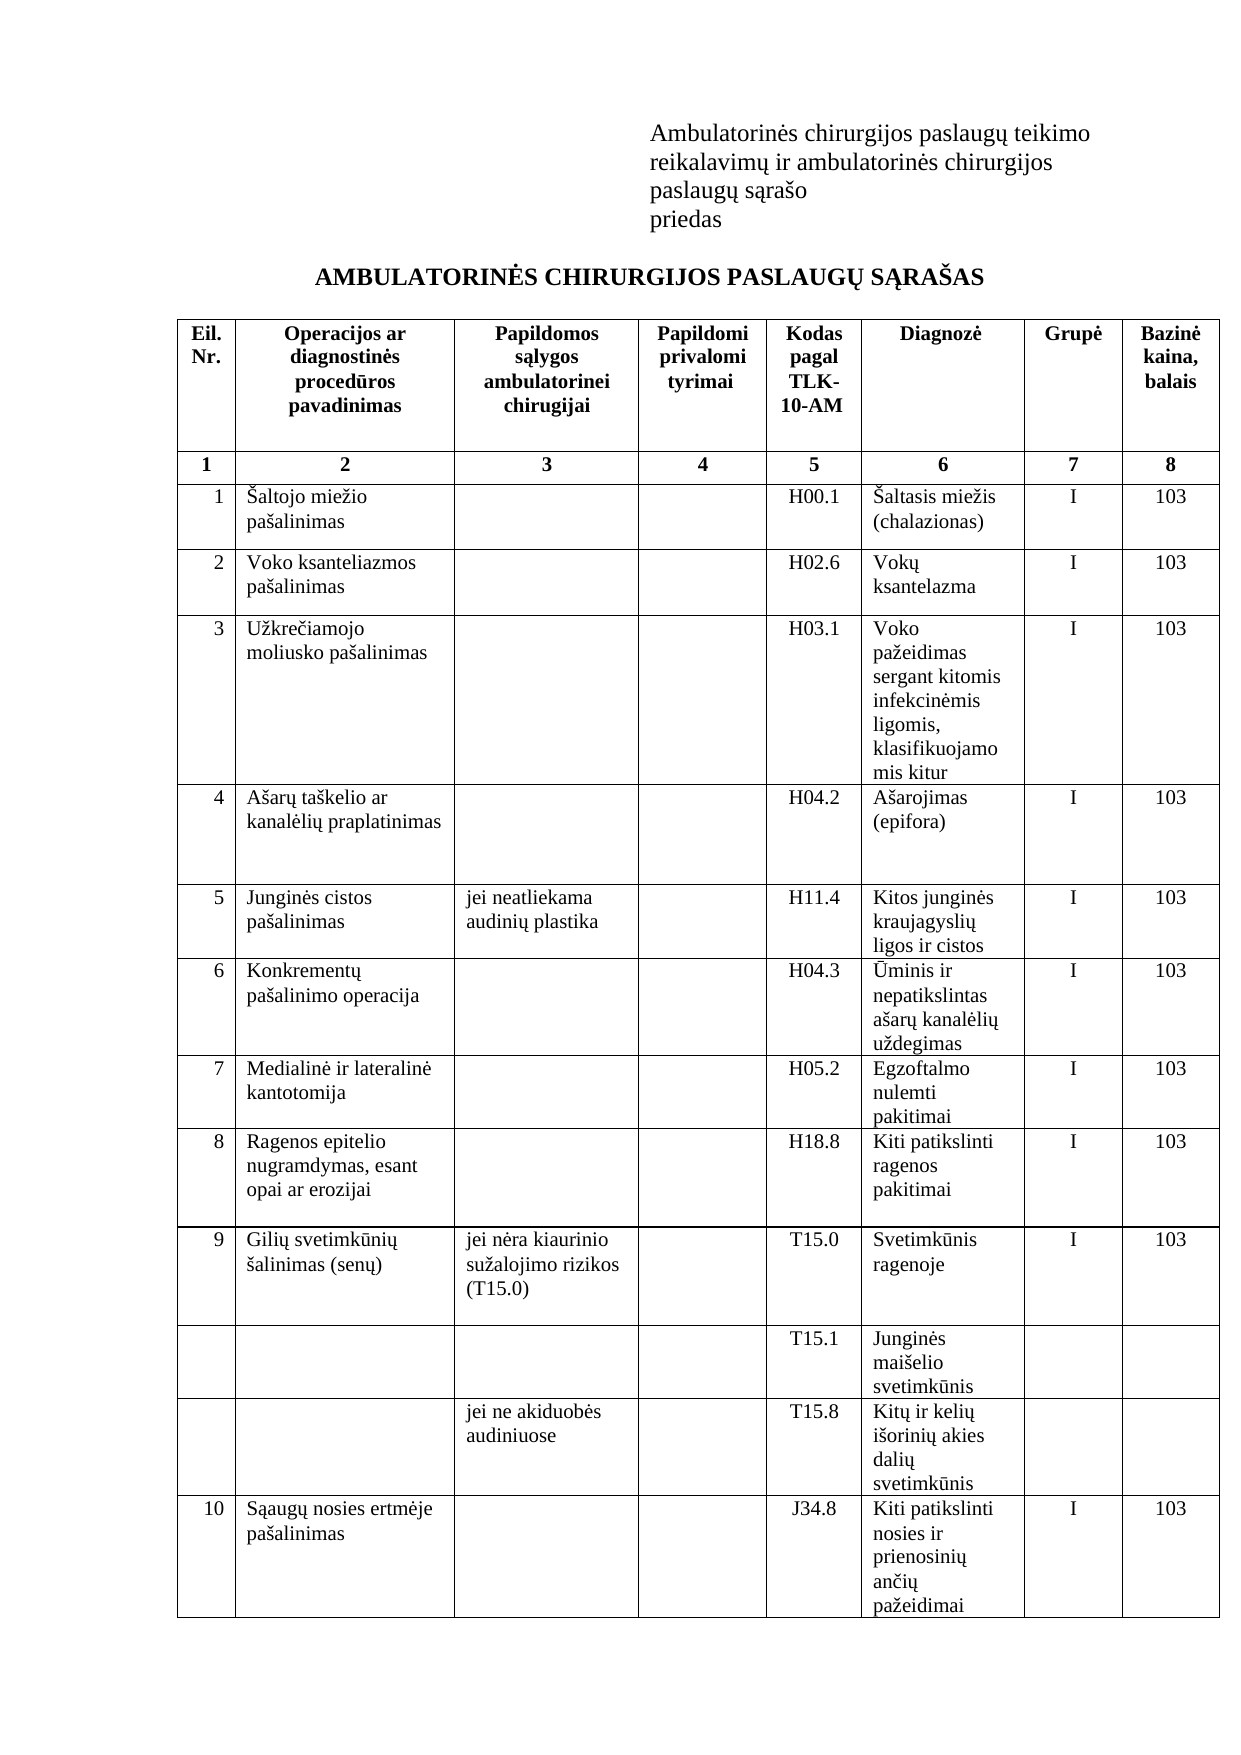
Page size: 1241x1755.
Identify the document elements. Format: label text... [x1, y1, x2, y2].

table_cell Voko pažeidimas sergant kitomis infekcinėmis ligomis, klasifikuojamomis kitur [862, 616, 1024, 784]
table_cell 7 [178, 1056, 235, 1128]
table_cell H03.1 [767, 616, 861, 784]
table_cell [455, 1496, 638, 1617]
table_cell H18.8 [767, 1129, 861, 1226]
table_cell [455, 616, 638, 784]
table_cell I [1025, 1056, 1122, 1128]
table_header Papildomos sąlygos ambulatorinei chirugijai [455, 320, 638, 451]
table_header Diagnozė [862, 320, 1024, 451]
table_cell Kiti patikslinti ragenos pakitimai [862, 1129, 1024, 1226]
text Ambulatorinės chirurgijos paslaugų teikimo reikalavimų ir ambulatorinės chirurgijos paslaugų sąrašo [649, 118, 1122, 204]
table_cell [639, 785, 766, 884]
table_cell Gilių svetimkūnių šalinimas (senų) [236, 1228, 454, 1325]
table_cell Junginės cistos pašalinimas [236, 885, 454, 957]
table_cell 103 [1123, 1496, 1219, 1617]
table_cell [455, 785, 638, 884]
table_cell [455, 550, 638, 615]
table_header Kodas pagal TLK-10-AM [767, 320, 861, 451]
table_cell 10 [178, 1496, 235, 1617]
table_cell Voko ksanteliazmos pašalinimas [236, 550, 454, 615]
table_cell 2 [236, 452, 454, 483]
table_cell 8 [1123, 452, 1219, 483]
table_header Bazinė kaina, balais [1123, 320, 1219, 451]
table_cell T15.0 [767, 1228, 861, 1325]
table_cell [236, 1399, 454, 1495]
table_cell 4 [178, 785, 235, 884]
table_cell Kitos junginės kraujagyslių ligos ir cistos [862, 885, 1024, 957]
table_cell 103 [1123, 785, 1219, 884]
table_cell I [1025, 785, 1122, 884]
table_cell [1025, 1399, 1122, 1495]
table_header Papildomi privalomi tyrimai [639, 320, 766, 451]
table_cell 103 [1123, 1056, 1219, 1128]
table_cell I [1025, 1129, 1122, 1226]
table_cell T15.1 [767, 1326, 861, 1398]
table_cell 103 [1123, 1129, 1219, 1226]
table_header Grupė [1025, 320, 1122, 451]
table_cell T15.8 [767, 1399, 861, 1495]
table_cell [455, 485, 638, 549]
table_cell 103 [1123, 616, 1219, 784]
table_cell [639, 1228, 766, 1325]
table_cell [639, 1056, 766, 1128]
table_cell [455, 959, 638, 1055]
table_cell 4 [639, 452, 766, 483]
table_cell Ašarų taškelio ar kanalėlių praplatinimas [236, 785, 454, 884]
table_cell I [1025, 1228, 1122, 1325]
table_cell [639, 1496, 766, 1617]
table_cell [639, 885, 766, 957]
table_cell [236, 1326, 454, 1398]
table_cell Ūminis ir nepatikslintas ašarų kanalėlių uždegimas [862, 959, 1024, 1055]
table_cell H00.1 [767, 485, 861, 549]
table_cell 3 [178, 616, 235, 784]
table_cell [455, 1129, 638, 1226]
table_cell Ragenos epitelio nugramdymas, esant opai ar erozijai [236, 1129, 454, 1226]
table_cell H05.2 [767, 1056, 861, 1128]
table_cell [178, 1399, 235, 1495]
table_cell Medialinė ir lateralinė kantotomija [236, 1056, 454, 1128]
table_cell 3 [455, 452, 638, 483]
table_header Operacijos ar diagnostinės procedūros pavadinimas [236, 320, 454, 451]
table_cell [639, 550, 766, 615]
table_cell 5 [767, 452, 861, 483]
table_cell [178, 1326, 235, 1398]
text priedas [649, 204, 1122, 233]
table_cell 2 [178, 550, 235, 615]
table_cell [639, 1129, 766, 1226]
table_cell 1 [178, 452, 235, 483]
table_cell 103 [1123, 550, 1219, 615]
table_cell 6 [178, 959, 235, 1055]
table_cell I [1025, 550, 1122, 615]
table_cell [639, 616, 766, 784]
table_cell 103 [1123, 885, 1219, 957]
table_cell Šaltasis miežis (chalazionas) [862, 485, 1024, 549]
table_cell jei nėra kiaurinio sužalojimo rizikos (T15.0) [455, 1228, 638, 1325]
table_cell Egzoftalmo nulemti pakitimai [862, 1056, 1024, 1128]
table_cell Junginės maišelio svetimkūnis [862, 1326, 1024, 1398]
table_cell 103 [1123, 485, 1219, 549]
table_cell jei ne akiduobės audiniuose [455, 1399, 638, 1495]
table_cell jei neatliekama audinių plastika [455, 885, 638, 957]
table_cell [1123, 1326, 1219, 1398]
table_cell 103 [1123, 1228, 1219, 1325]
table_cell 5 [178, 885, 235, 957]
table_cell Šaltojo miežio pašalinimas [236, 485, 454, 549]
table_cell H04.3 [767, 959, 861, 1055]
table_cell H11.4 [767, 885, 861, 957]
table_cell 103 [1123, 959, 1219, 1055]
table_cell H02.6 [767, 550, 861, 615]
table_cell Svetimkūnis ragenoje [862, 1228, 1024, 1325]
table_cell [455, 1326, 638, 1398]
table_cell 7 [1025, 452, 1122, 483]
table_cell [1123, 1399, 1219, 1495]
table_cell 1 [178, 485, 235, 549]
table_cell I [1025, 485, 1122, 549]
table_cell I [1025, 885, 1122, 957]
table_cell J34.8 [767, 1496, 861, 1617]
table_cell I [1025, 1496, 1122, 1617]
table_cell [639, 485, 766, 549]
table_cell [455, 1056, 638, 1128]
table_cell Konkrementų pašalinimo operacija [236, 959, 454, 1055]
table_cell Kitų ir kelių išorinių akies dalių svetimkūnis [862, 1399, 1024, 1495]
table_cell 9 [178, 1228, 235, 1325]
table_cell [1025, 1326, 1122, 1398]
table_cell [639, 959, 766, 1055]
table_cell Sąaugų nosies ertmėje pašalinimas [236, 1496, 454, 1617]
table_cell 8 [178, 1129, 235, 1226]
table_cell Kiti patikslinti nosies ir prienosinių ančių pažeidimai [862, 1496, 1024, 1617]
table_header Eil. Nr. [178, 320, 235, 451]
table_cell I [1025, 959, 1122, 1055]
table_cell I [1025, 616, 1122, 784]
table_cell [639, 1326, 766, 1398]
table_cell [639, 1399, 766, 1495]
table_cell Užkrečiamojo moliusko pašalinimas [236, 616, 454, 784]
table_cell Vokų ksantelazma [862, 550, 1024, 615]
table_cell H04.2 [767, 785, 861, 884]
text AMBULATORINĖS CHIRURGIJOS PASLAUGŲ SĄRAŠAS [177, 262, 1122, 291]
table_cell Ašarojimas (epifora) [862, 785, 1024, 884]
table_cell 6 [862, 452, 1024, 483]
